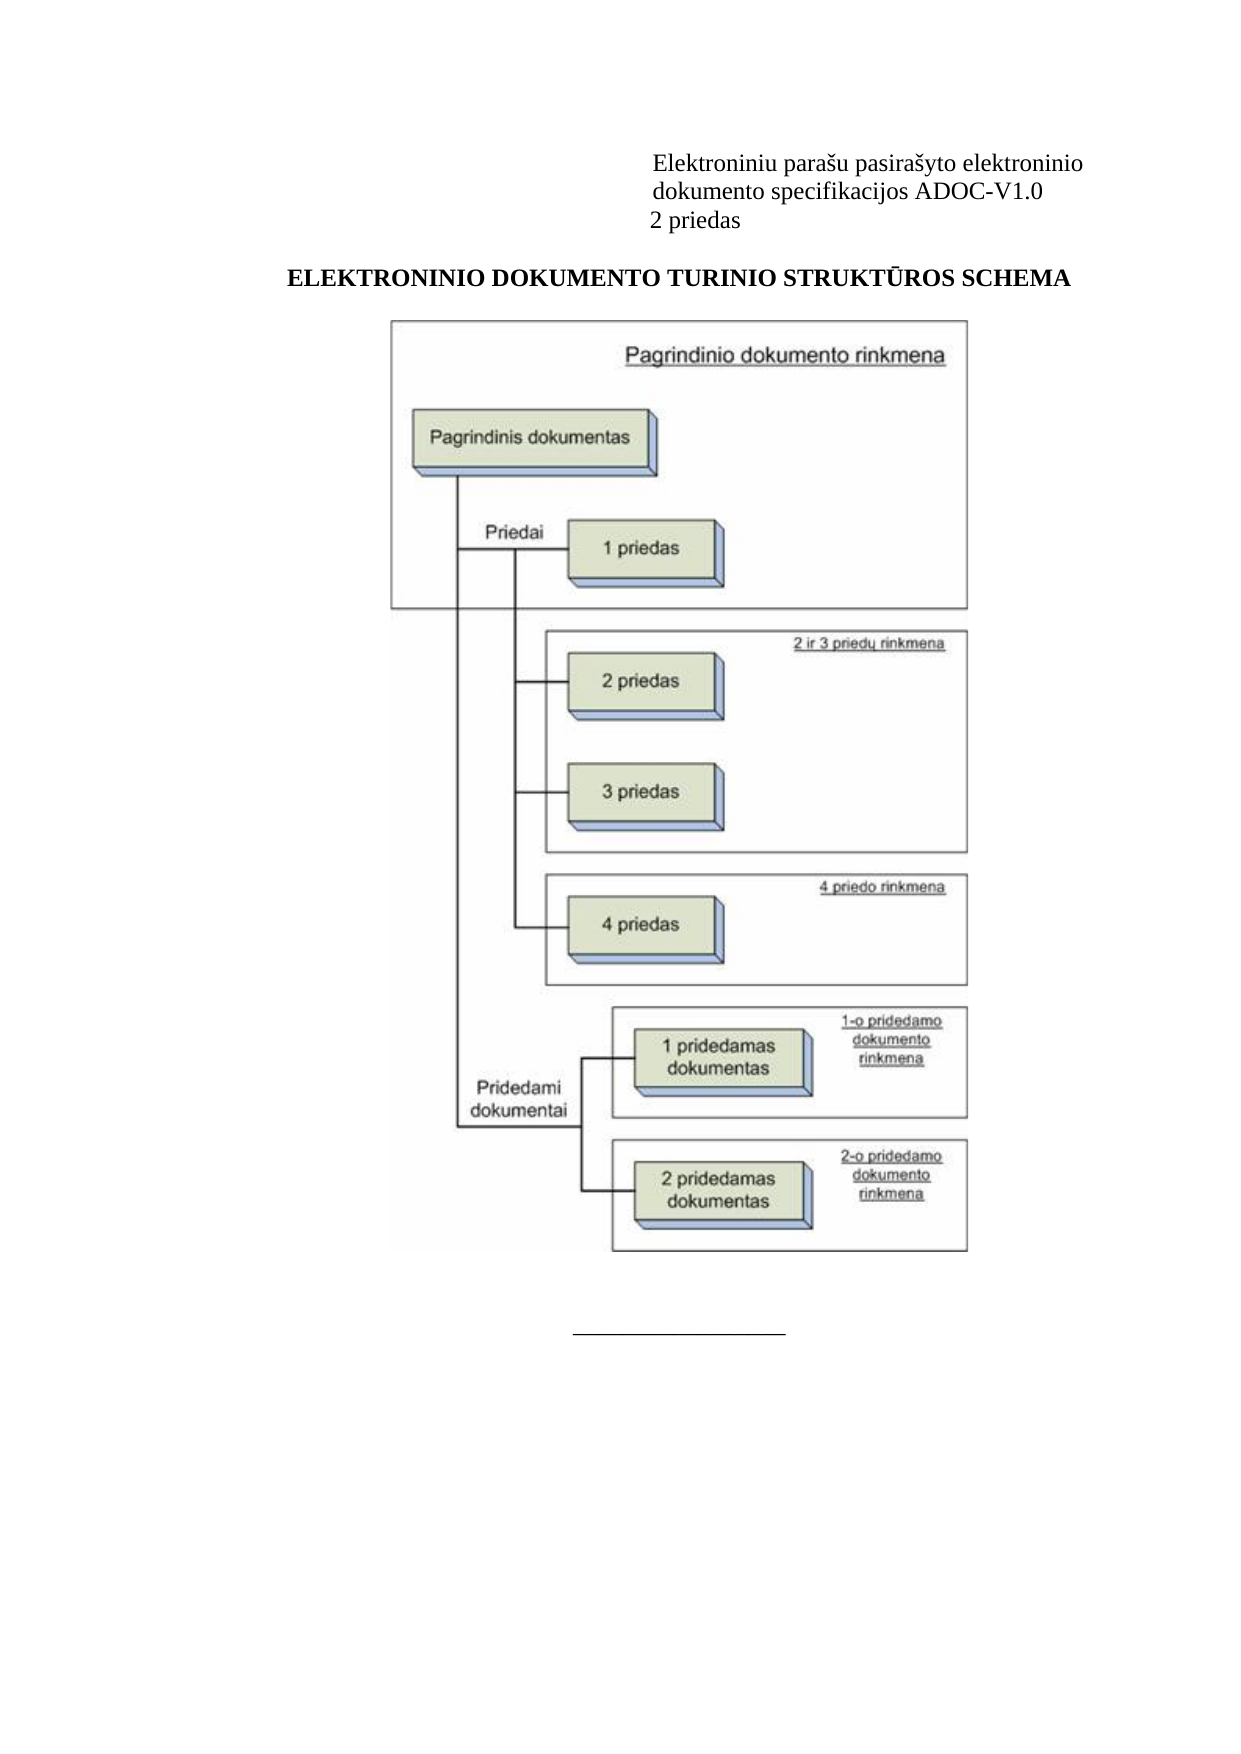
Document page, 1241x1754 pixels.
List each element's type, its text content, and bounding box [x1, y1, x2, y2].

text dokumento specifikacijos ADOC-V1.0 [652, 176, 1181, 205]
text Elektroniniu parašu pasirašyto elektroninio [652, 148, 1181, 176]
text Elektroninio dokumento turinio struktūros schema [177, 263, 1181, 291]
text 2 priedas [649, 205, 1181, 234]
text _________________ [177, 1309, 1181, 1338]
